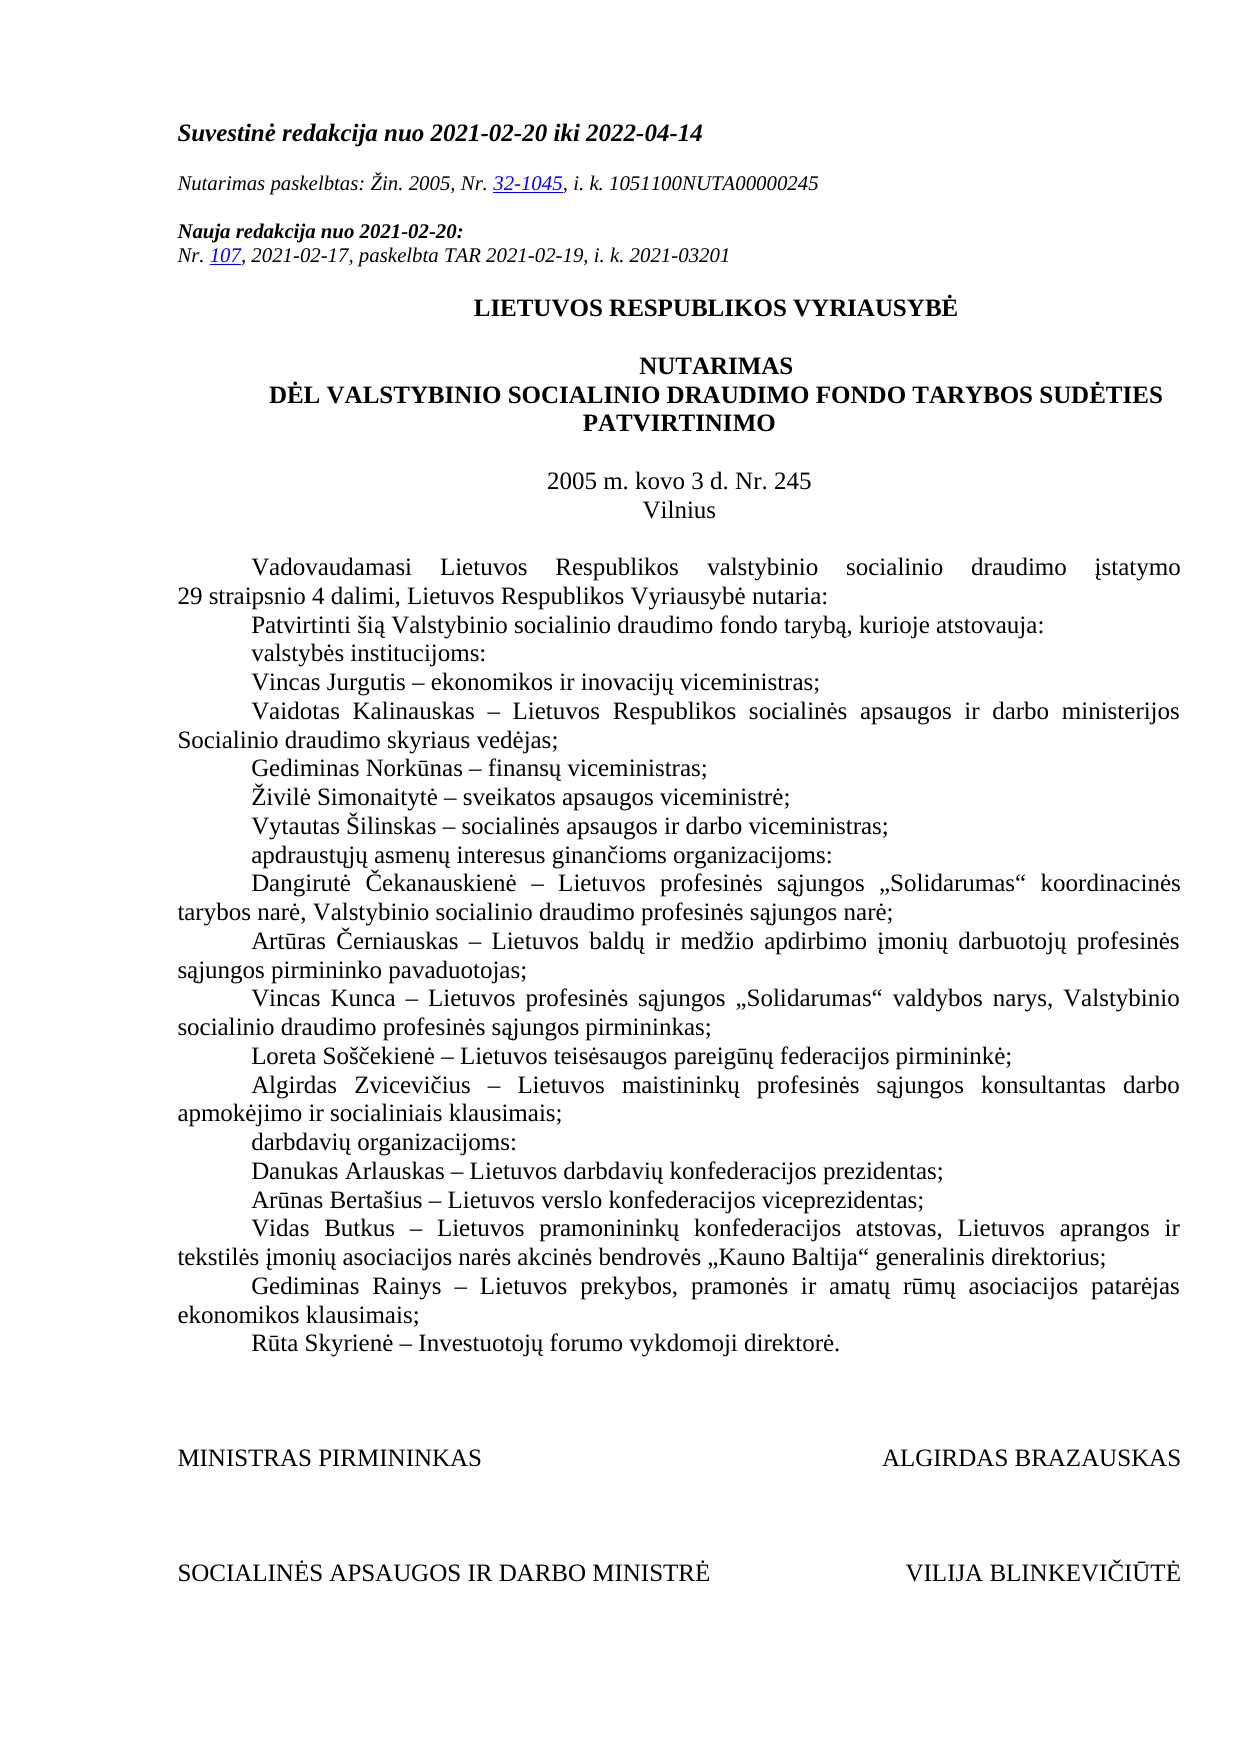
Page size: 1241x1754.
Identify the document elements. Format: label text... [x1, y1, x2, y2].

text Živilė Simonaitytė – sveikatos apsaugos viceministrė; [177, 782, 1181, 811]
text SOCIALINĖS APSAUGOS IR DARBO MINISTRĖ VILIJA BLINKEVIČIŪTĖ [177, 1558, 1181, 1587]
text Rūta Skyrienė – Investuotojų forumo vykdomoji direktorė. [177, 1328, 1181, 1357]
text DĖL VALSTYBINIO SOCIALINIO DRAUDIMO FONDO TARYBOS SUDĖTIES PATVIRTINIMO [177, 380, 1181, 437]
text MINISTRAS PIRMININKAS ALGIRDAS BRAZAUSKAS [177, 1443, 1181, 1472]
text Danukas Arlauskas – Lietuvos darbdavių konfederacijos prezidentas; [177, 1156, 1181, 1185]
text Nutarimas paskelbtas: Žin. 2005, Nr. 32-1045, i. k. 1051100NUTA00000245 [177, 171, 1181, 195]
text Arūnas Bertašius – Lietuvos verslo konfederacijos viceprezidentas; [177, 1185, 1181, 1213]
text Dangirutė Čekanauskienė – Lietuvos profesinės sąjungos „Solidarumas“ koordinacinės tarybos narė, Valstybinio socialinio draudimo profesinės sąjungos narė; [177, 868, 1181, 926]
text NUTARIMAS [177, 351, 1181, 380]
text Nr. 107, 2021-02-17, paskelbta TAR 2021-02-19, i. k. 2021-03201 [177, 243, 1181, 267]
text Suvestinė redakcija nuo 2021-02-20 iki 2022-04-14 [177, 118, 1181, 147]
text LIETUVOS RESPUBLIKOS VYRIAUSYBĖ [177, 293, 1181, 322]
text Vincas Kunca – Lietuvos profesinės sąjungos „Solidarumas“ valdybos narys, Valstybinio socialinio draudimo profesinės sąjungos pirmininkas; [177, 983, 1181, 1041]
text apdraustųjų asmenų interesus ginančioms organizacijoms: [177, 840, 1181, 868]
text Vytautas Šilinskas – socialinės apsaugos ir darbo viceministras; [177, 811, 1181, 840]
text Vilnius [177, 495, 1181, 523]
text Vaidotas Kalinauskas – Lietuvos Respublikos socialinės apsaugos ir darbo ministerijos Socialinio draudimo skyriaus vedėjas; [177, 696, 1181, 753]
text Gediminas Rainys – Lietuvos prekybos, pramonės ir amatų rūmų asociacijos patarėjas ekonomikos klausimais; [177, 1271, 1181, 1328]
text Gediminas Norkūnas – finansų viceministras; [177, 753, 1181, 782]
text darbdavių organizacijoms: [177, 1127, 1181, 1156]
text Vadovaudamasi Lietuvos Respublikos valstybinio socialinio draudimo įstatymo 29 straipsnio 4 dalimi, Lietuvos Respublikos Vyriausybė nutaria: [177, 552, 1181, 610]
text Nauja redakcija nuo 2021-02-20: [177, 219, 1181, 243]
text Vincas Jurgutis – ekonomikos ir inovacijų viceministras; [177, 667, 1181, 696]
text Vidas Butkus – Lietuvos pramonininkų konfederacijos atstovas, Lietuvos aprangos ir tekstilės įmonių asociacijos narės akcinės bendrovės „Kauno Baltija“ generalinis direktorius; [177, 1213, 1181, 1271]
text Patvirtinti šią Valstybinio socialinio draudimo fondo tarybą, kurioje atstovauja: [177, 610, 1181, 638]
text Algirdas Zvicevičius – Lietuvos maistininkų profesinės sąjungos konsultantas darbo apmokėjimo ir socialiniais klausimais; [177, 1070, 1181, 1127]
text 2005 m. kovo 3 d. Nr. 245 [177, 466, 1181, 495]
text valstybės institucijoms: [177, 638, 1181, 667]
text Artūras Černiauskas – Lietuvos baldų ir medžio apdirbimo įmonių darbuotojų profesinės sąjungos pirmininko pavaduotojas; [177, 926, 1181, 983]
text Loreta Soščekienė – Lietuvos teisėsaugos pareigūnų federacijos pirmininkė; [177, 1041, 1181, 1070]
